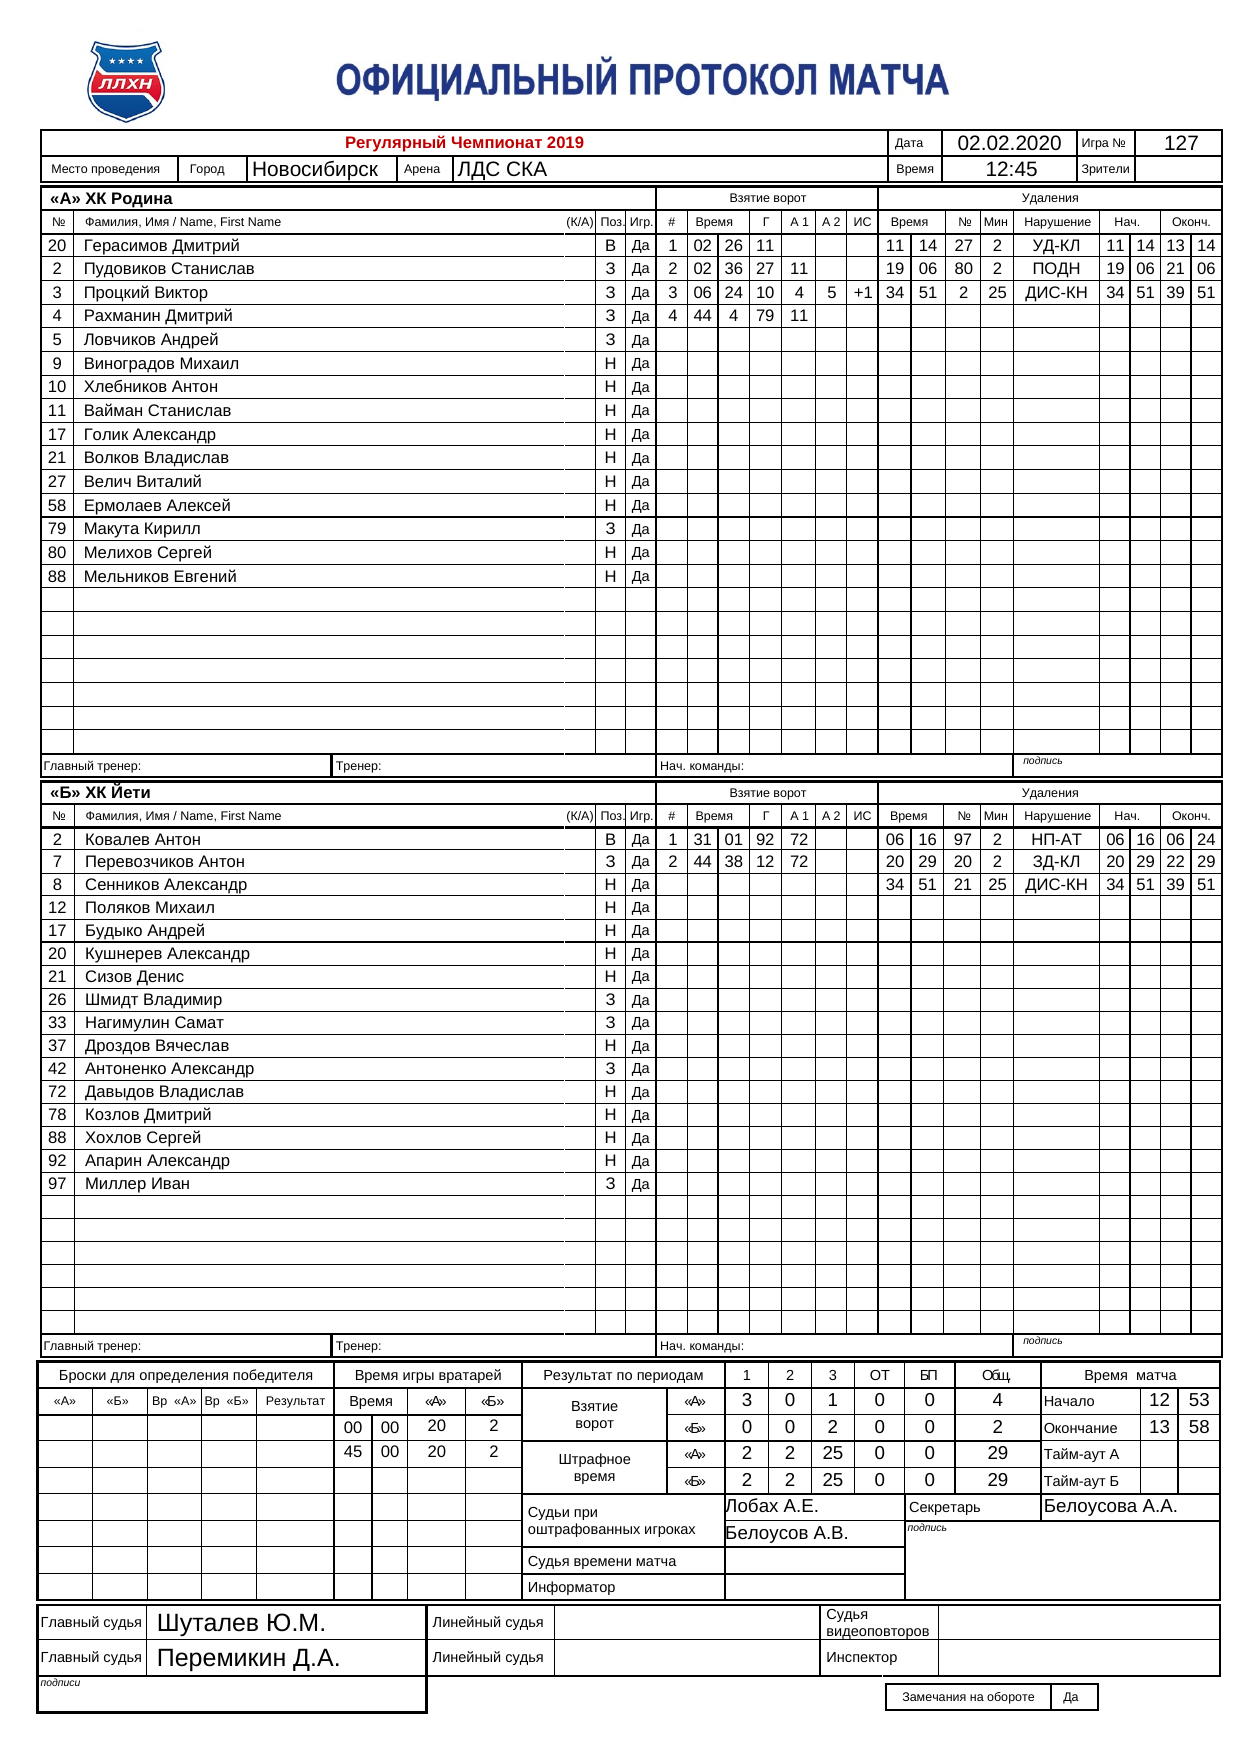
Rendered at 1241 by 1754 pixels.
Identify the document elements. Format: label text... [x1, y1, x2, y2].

table_cell [782, 1012, 815, 1033]
table_cell [782, 966, 815, 987]
table_cell [688, 659, 717, 682]
table_cell [1014, 352, 1099, 374]
table_cell [688, 874, 717, 895]
table_cell [657, 730, 687, 753]
table_cell 26 [42, 989, 74, 1011]
table_cell [847, 565, 877, 587]
table_header Время игры вратарей [335, 1363, 521, 1387]
table_header Время матча [1042, 1363, 1219, 1387]
table_cell [75, 1265, 564, 1287]
table_cell [626, 1219, 655, 1241]
table_cell Да [626, 1104, 655, 1126]
table_cell [946, 565, 980, 587]
table_cell [565, 943, 595, 964]
table_cell [42, 1242, 74, 1264]
table_cell [816, 659, 846, 682]
table_cell 31 [688, 829, 717, 849]
table_cell [565, 1219, 595, 1241]
table_cell Да [626, 541, 655, 564]
table_cell [565, 376, 595, 398]
table_cell [981, 1219, 1013, 1241]
table_cell Н [596, 399, 625, 422]
table_cell [847, 1265, 877, 1287]
table_cell 24 [719, 281, 749, 303]
table_header Броски для определения победителя [39, 1363, 333, 1387]
table_cell Информатор [523, 1575, 724, 1599]
table_cell [816, 257, 846, 280]
table_cell [782, 636, 815, 658]
table_cell [657, 1288, 687, 1310]
table_cell Нагимулин Самат [75, 1012, 564, 1033]
table_cell ДИС-КН [1014, 281, 1099, 303]
table_cell 06 [1131, 257, 1160, 280]
table_cell подпись [906, 1522, 1219, 1599]
table_cell [782, 874, 815, 895]
table_cell «Б» [668, 1468, 724, 1493]
table_cell [74, 612, 564, 634]
table_cell [75, 1311, 564, 1333]
table_cell [726, 1575, 904, 1599]
table_cell # [657, 805, 687, 826]
table_cell [816, 707, 846, 729]
table_cell [565, 518, 595, 540]
table_cell [1131, 1311, 1160, 1333]
table_cell 06 [1100, 829, 1129, 849]
table_cell [879, 1242, 910, 1264]
table_cell [719, 446, 749, 469]
table_cell [879, 1058, 910, 1079]
table_cell Поз. [596, 805, 625, 826]
table_cell Да [626, 494, 655, 516]
table_cell [657, 423, 687, 445]
table_cell Шмидт Владимир [75, 989, 564, 1011]
table_cell [1100, 328, 1129, 351]
table_cell [1131, 966, 1160, 987]
table_cell [782, 518, 815, 540]
table_cell # [657, 211, 687, 233]
table_cell [750, 470, 781, 493]
table_cell [782, 730, 815, 753]
table_cell Сенников Александр [75, 874, 564, 895]
table_cell [981, 707, 1013, 729]
table_cell [1014, 518, 1099, 540]
table_cell Давыдов Владислав [75, 1081, 564, 1103]
table_cell 2 [42, 257, 73, 280]
table_cell [719, 1196, 749, 1218]
table_cell ПОДН [1014, 257, 1099, 280]
table_cell [565, 966, 595, 987]
table_cell Г [750, 805, 781, 826]
table_cell [816, 1058, 846, 1079]
table_cell [1100, 470, 1129, 493]
table_cell [42, 659, 73, 682]
table_cell [939, 1640, 1219, 1675]
table_header Общ. [956, 1363, 1040, 1387]
table_cell [39, 1441, 92, 1467]
table_cell [1100, 1288, 1129, 1310]
table_cell 2 [981, 829, 1013, 849]
table_cell А 2 [816, 211, 846, 233]
table_cell [912, 896, 943, 918]
table_cell [1131, 989, 1160, 1011]
table_cell 10 [42, 376, 73, 398]
table_cell [847, 1196, 877, 1218]
table_cell 8 [42, 874, 74, 895]
table_cell [1131, 896, 1160, 918]
table_cell 19 [879, 257, 910, 280]
table_cell [816, 1035, 846, 1057]
table_cell Волков Владислав [74, 446, 564, 469]
table_cell 20 [408, 1416, 465, 1440]
table_cell [1100, 565, 1129, 587]
table_cell [782, 1311, 815, 1333]
table_cell [626, 1265, 655, 1287]
table_cell [565, 920, 595, 941]
table_cell [1161, 683, 1190, 706]
table_cell 2 [769, 1468, 811, 1493]
table_cell [750, 874, 781, 895]
table_cell [1192, 470, 1221, 493]
table_cell [1192, 730, 1221, 753]
table_cell [1161, 518, 1190, 540]
table_cell [688, 966, 717, 987]
table_cell [944, 1265, 980, 1287]
table_cell [1131, 328, 1160, 351]
table_cell № [42, 805, 74, 826]
table_cell [93, 1416, 147, 1440]
table_cell «А» [408, 1389, 465, 1413]
table_cell 24 [1192, 829, 1221, 849]
table_cell 79 [750, 305, 781, 327]
table_cell [596, 1311, 625, 1333]
table_cell [944, 1012, 980, 1033]
table_cell Велич Виталий [74, 470, 564, 493]
table_cell [1100, 943, 1129, 964]
table_cell [565, 1173, 595, 1195]
table_cell [1014, 1196, 1099, 1218]
table_cell [1100, 352, 1129, 374]
table_cell [981, 328, 1013, 351]
table_header ОТ [855, 1363, 904, 1387]
table_cell «А» [668, 1389, 724, 1413]
table_cell [981, 446, 1013, 469]
table_cell 51 [1192, 874, 1221, 895]
table_cell [879, 636, 910, 658]
table_cell [750, 541, 781, 564]
table_cell Нарушение [1014, 805, 1099, 826]
table_cell 4 [956, 1389, 1040, 1413]
table_header 127 [1136, 131, 1221, 155]
table_cell [1192, 612, 1221, 634]
table_cell [847, 1288, 877, 1310]
table_cell [782, 399, 815, 422]
table_cell [565, 850, 595, 872]
table_cell [565, 470, 595, 493]
table_cell [657, 1035, 687, 1057]
table_cell 2 [769, 1442, 811, 1467]
table_cell 0 [855, 1468, 904, 1493]
table_cell [1192, 1196, 1221, 1218]
table_cell [1100, 1081, 1129, 1103]
table_cell [565, 588, 595, 611]
table_cell [565, 1035, 595, 1057]
table_cell [1192, 305, 1221, 327]
table_cell Да [626, 850, 655, 872]
table_cell [74, 730, 564, 753]
table_cell [719, 636, 749, 658]
table_cell [688, 636, 717, 658]
table_cell [1100, 1058, 1129, 1079]
table_cell [1141, 1468, 1177, 1493]
table_cell Хлебников Антон [74, 376, 564, 398]
table_cell [1161, 896, 1190, 918]
table_cell [719, 352, 749, 374]
table_cell [750, 730, 781, 753]
table_cell [1014, 659, 1099, 682]
table_cell [912, 423, 945, 445]
table_cell [719, 1219, 749, 1241]
table_cell Мельников Евгений [74, 565, 564, 587]
table_cell 17 [42, 920, 74, 941]
table_cell 00 [373, 1441, 407, 1467]
table_cell [782, 376, 815, 398]
table_cell 14 [1192, 235, 1221, 256]
table_cell 4 [657, 305, 687, 327]
table_header БП [905, 1363, 954, 1387]
table_cell [879, 1012, 910, 1033]
table_cell 21 [42, 446, 73, 469]
table_cell [847, 235, 877, 256]
table_cell [596, 1288, 625, 1310]
table_cell [148, 1416, 201, 1440]
table_cell 19 [1100, 257, 1129, 280]
table_cell [816, 565, 846, 587]
table_cell [1014, 730, 1099, 753]
table_cell [1161, 470, 1190, 493]
table_cell 02 [688, 235, 717, 256]
table_cell Тайм-аут Б [1042, 1468, 1140, 1493]
table_cell Да [626, 1035, 655, 1057]
table_cell 34 [1100, 874, 1129, 895]
table_cell [202, 1494, 256, 1520]
table_cell [466, 1574, 521, 1599]
table_cell Город [179, 157, 246, 181]
table_cell [1161, 1058, 1190, 1079]
table_cell [750, 494, 781, 516]
table_cell [816, 1265, 846, 1287]
table_cell [782, 1242, 815, 1264]
table_cell Н [596, 565, 625, 587]
table_cell [42, 588, 73, 611]
table_cell [944, 1311, 980, 1333]
table_cell 17 [42, 423, 73, 445]
table_cell 4 [782, 281, 815, 303]
table_cell [946, 399, 980, 422]
table_cell [782, 1058, 815, 1079]
table_cell 11 [782, 257, 815, 280]
table_cell [981, 352, 1013, 374]
table_cell [782, 446, 815, 469]
table_cell [688, 896, 717, 918]
table_cell [912, 989, 943, 1011]
table_cell [657, 446, 687, 469]
table_cell 10 [750, 281, 781, 303]
table_cell [946, 541, 980, 564]
table_cell [1014, 1288, 1099, 1310]
table_cell [1161, 305, 1190, 327]
table_cell Начало [1042, 1389, 1140, 1413]
table_cell Ковалев Антон [75, 829, 564, 849]
table_cell [981, 1104, 1013, 1126]
table_cell Главный тренер: [42, 1335, 330, 1356]
table_cell [946, 588, 980, 611]
table_cell [1014, 1104, 1099, 1126]
table_cell «Б » [466, 1389, 521, 1413]
table_cell [912, 683, 945, 706]
table_cell [981, 1265, 1013, 1287]
table_cell [719, 943, 749, 964]
table_cell [944, 1173, 980, 1195]
table_cell [782, 896, 815, 918]
table_cell 2 [726, 1468, 768, 1493]
table_cell [1161, 446, 1190, 469]
table_cell [912, 376, 945, 398]
table_cell [981, 1035, 1013, 1057]
table_cell [750, 1265, 781, 1287]
table_cell [981, 1173, 1013, 1195]
table_cell [1161, 1288, 1190, 1310]
table_cell [750, 588, 781, 611]
table_cell Вр «Б» [202, 1389, 256, 1413]
table_cell [946, 612, 980, 634]
table_cell 34 [879, 281, 910, 303]
table_cell [912, 612, 945, 634]
table_cell 00 [335, 1416, 371, 1440]
table_cell [1161, 1104, 1190, 1126]
table_cell 21 [1161, 257, 1190, 280]
table_cell [1192, 352, 1221, 374]
table_cell 21 [944, 874, 980, 895]
table_cell Тренер: [333, 755, 655, 776]
table_cell [1161, 1150, 1190, 1172]
table_cell «А» [39, 1389, 92, 1413]
table_cell [719, 494, 749, 516]
table_cell [981, 518, 1013, 540]
table_cell [1131, 494, 1160, 516]
table_cell 22 [1161, 850, 1190, 872]
table_cell [1014, 943, 1099, 964]
table_cell [847, 966, 877, 987]
table_cell [657, 989, 687, 1011]
table_cell [912, 1081, 943, 1103]
table_cell [1014, 1127, 1099, 1149]
table_cell 39 [1161, 874, 1190, 895]
table_cell Виноградов Михаил [74, 352, 564, 374]
table_cell 37 [42, 1035, 74, 1057]
table_cell 88 [42, 565, 73, 587]
table_cell [719, 874, 749, 895]
table_cell [879, 1265, 910, 1287]
table_cell [816, 612, 846, 634]
table_cell [1100, 683, 1129, 706]
table_cell [1014, 423, 1099, 445]
table_cell [750, 376, 781, 398]
table_cell [847, 470, 877, 493]
table_cell [847, 399, 877, 422]
table_cell Да [626, 305, 655, 327]
table_cell [657, 376, 687, 398]
table_cell [688, 518, 717, 540]
table_cell [944, 1150, 980, 1172]
table_cell [1131, 1150, 1160, 1172]
table_cell Зрители [1078, 157, 1134, 181]
table_cell [202, 1521, 256, 1546]
table_cell [1100, 896, 1129, 918]
table_cell [750, 636, 781, 658]
table_cell [879, 1173, 910, 1195]
table_cell [1100, 1127, 1129, 1149]
table_cell [946, 494, 980, 516]
table_cell [93, 1441, 147, 1467]
table_cell [565, 1104, 595, 1126]
table_cell [816, 850, 846, 872]
table_cell [879, 989, 910, 1011]
table_cell [657, 399, 687, 422]
table_cell [946, 423, 980, 445]
table_cell [1100, 612, 1129, 634]
table_cell [847, 1311, 877, 1333]
table_cell [1100, 423, 1129, 445]
table_cell [816, 636, 846, 658]
table_cell [816, 588, 846, 611]
table_cell [912, 966, 943, 987]
table_cell [1161, 1081, 1190, 1103]
table_cell [596, 730, 625, 753]
table_cell [879, 352, 910, 374]
table_cell [1131, 446, 1160, 469]
table_cell Да [626, 423, 655, 445]
table_cell [879, 446, 910, 469]
table_cell [981, 1012, 1013, 1033]
table_cell [335, 1521, 371, 1546]
table_cell [847, 1150, 877, 1172]
table_cell 1 [812, 1389, 854, 1413]
table_cell [719, 565, 749, 587]
table_header 02.02.2020 [943, 131, 1076, 155]
table_cell [596, 636, 625, 658]
table_cell Н [596, 541, 625, 564]
table_cell [1161, 659, 1190, 682]
table_cell [1131, 1012, 1160, 1033]
table_cell ИС [847, 805, 877, 826]
table_cell [782, 659, 815, 682]
table_cell Белоусова А.А. [1042, 1495, 1219, 1520]
table_cell Судьи при оштрафованных игроках [523, 1495, 724, 1546]
table_cell Н [596, 943, 625, 964]
table_header 1 [726, 1363, 768, 1387]
table_cell [466, 1521, 521, 1546]
table_cell [1100, 494, 1129, 516]
table_cell 5 [42, 328, 73, 351]
table_cell [1161, 1265, 1190, 1287]
table_cell [1100, 1242, 1129, 1264]
table_cell [1100, 305, 1129, 327]
table_cell 33 [42, 1012, 74, 1033]
table_cell 9 [42, 352, 73, 374]
table_cell [981, 565, 1013, 587]
table_cell УД-КЛ [1014, 235, 1099, 256]
table_cell [565, 636, 595, 658]
table_header 3 [812, 1363, 854, 1387]
table_cell [946, 518, 980, 540]
table_cell [847, 659, 877, 682]
table_cell [782, 423, 815, 445]
table_cell [39, 1521, 92, 1546]
table_cell Инспектор [821, 1640, 938, 1675]
table_cell [565, 1265, 595, 1287]
table_cell [1192, 683, 1221, 706]
table_cell [657, 612, 687, 634]
table_cell Оконч. [1161, 805, 1221, 826]
table_cell [981, 541, 1013, 564]
table_cell 20 [42, 943, 74, 964]
table_cell [981, 494, 1013, 516]
table_cell № [946, 211, 980, 233]
table_cell [879, 423, 910, 445]
table_cell [1014, 612, 1099, 634]
table_cell Тайм-аут А [1042, 1441, 1140, 1467]
table_cell [1100, 1012, 1129, 1033]
table_cell [1161, 399, 1190, 422]
table_cell [1192, 989, 1221, 1011]
table_header 2 [769, 1363, 811, 1387]
table_cell [981, 305, 1013, 327]
table_cell [565, 730, 595, 753]
table_cell [688, 1311, 717, 1333]
table_cell [719, 612, 749, 634]
table_cell [1161, 966, 1190, 987]
table_cell [1192, 565, 1221, 587]
table_cell В [596, 829, 625, 849]
table_cell З [596, 1058, 625, 1079]
table_cell Линейный судья [428, 1640, 554, 1675]
table_cell [782, 683, 815, 706]
table_cell [1131, 943, 1160, 964]
table_cell [847, 829, 877, 849]
table_cell 2 [726, 1442, 768, 1467]
table_cell [1100, 1150, 1129, 1172]
table_cell [719, 399, 749, 422]
table_cell [719, 1242, 749, 1264]
table_cell [1014, 636, 1099, 658]
table_cell [719, 1288, 749, 1310]
table_cell [981, 1081, 1013, 1103]
table_cell Макута Кирилл [74, 518, 564, 540]
table_cell [688, 446, 717, 469]
table_cell 38 [719, 850, 749, 872]
table_cell [782, 920, 815, 941]
table_cell 7 [42, 850, 74, 872]
table_cell 51 [912, 874, 943, 895]
table_cell Время [335, 1389, 407, 1413]
table_cell [816, 1242, 846, 1264]
table_cell [1131, 1173, 1160, 1195]
table_cell [816, 1196, 846, 1218]
table_cell [657, 943, 687, 964]
table_cell 12 [1141, 1389, 1177, 1413]
table_cell [912, 494, 945, 516]
table_cell 72 [42, 1081, 74, 1103]
table_cell [688, 1288, 717, 1310]
table_cell Главный тренер: [42, 755, 330, 776]
table_cell [782, 1127, 815, 1149]
table_cell [782, 943, 815, 964]
table_cell 0 [905, 1415, 954, 1440]
table_cell [373, 1574, 407, 1599]
table_cell Вайман Станислав [74, 399, 564, 422]
table_cell 92 [750, 829, 781, 849]
table_cell [879, 707, 910, 729]
table_cell [944, 1127, 980, 1149]
table_cell [257, 1521, 333, 1546]
table_cell [657, 683, 687, 706]
table_cell З [596, 257, 625, 280]
table_cell 58 [1179, 1415, 1219, 1440]
table_cell Да [626, 376, 655, 398]
table_cell [74, 588, 564, 611]
table_cell [782, 612, 815, 634]
table_cell 0 [769, 1389, 811, 1413]
table_cell 29 [1131, 850, 1160, 872]
table_cell [912, 1035, 943, 1057]
table_cell 42 [42, 1058, 74, 1079]
table_cell [565, 829, 595, 849]
table_cell Новосибирск [248, 157, 396, 181]
table_cell [1131, 470, 1160, 493]
table_cell Поляков Михаил [75, 896, 564, 918]
table_cell [981, 943, 1013, 964]
table_cell [1099, 1682, 1220, 1711]
table_cell [93, 1468, 147, 1493]
table_cell [657, 470, 687, 493]
table_cell [847, 423, 877, 445]
table_cell [202, 1468, 256, 1493]
table_cell [626, 1196, 655, 1218]
table_cell [816, 399, 846, 422]
table_cell Да [626, 328, 655, 351]
table_cell Ермолаев Алексей [74, 494, 564, 516]
table_cell 29 [956, 1442, 1040, 1467]
table_cell [688, 1219, 717, 1241]
table_cell 27 [750, 257, 781, 280]
table_cell [688, 1242, 717, 1264]
table_cell [847, 1127, 877, 1149]
table_cell [565, 612, 595, 634]
table_cell Н [596, 1150, 625, 1172]
table_cell [847, 1012, 877, 1033]
table_cell [565, 1127, 595, 1149]
table_cell [981, 1242, 1013, 1264]
table_header Регулярный Чемпионат 2019 [42, 131, 887, 155]
table_cell [847, 612, 877, 634]
table_cell Игр. [626, 805, 655, 826]
table_cell [879, 896, 910, 918]
table_cell [816, 446, 846, 469]
table_cell [1131, 376, 1160, 398]
table_cell [1192, 1104, 1221, 1126]
table_cell [1161, 1196, 1190, 1218]
table_cell Козлов Дмитрий [75, 1104, 564, 1126]
table_cell [1131, 541, 1160, 564]
table_cell 92 [42, 1150, 74, 1172]
table_cell А 1 [782, 805, 815, 826]
table_cell [1192, 446, 1221, 469]
table_cell Главный судья [39, 1640, 146, 1675]
table_cell [981, 1288, 1013, 1310]
table_cell [688, 612, 717, 634]
table_cell [39, 1494, 92, 1520]
table_cell [42, 636, 73, 658]
table_cell 27 [42, 470, 73, 493]
table_cell [782, 541, 815, 564]
table_cell 02 [688, 257, 717, 280]
table_cell [657, 874, 687, 895]
table_cell 29 [912, 850, 943, 872]
table_cell [688, 943, 717, 964]
table_cell [782, 1081, 815, 1103]
table_cell [719, 683, 749, 706]
table_cell [565, 1288, 595, 1310]
table_cell Вр «А» [148, 1389, 201, 1413]
table_cell [816, 943, 846, 964]
table_cell [1161, 707, 1190, 729]
table_cell [626, 1242, 655, 1264]
table_cell 4 [42, 305, 73, 327]
table_cell [1161, 612, 1190, 634]
table_cell [42, 1219, 74, 1241]
table_cell 11 [879, 235, 910, 256]
table_cell [657, 1058, 687, 1079]
table_cell [944, 920, 980, 941]
table_cell 2 [466, 1441, 521, 1467]
table_cell [688, 707, 717, 729]
table_cell [688, 588, 717, 611]
table_cell [782, 1288, 815, 1310]
table_cell [1131, 1104, 1160, 1126]
table_cell [816, 920, 846, 941]
table_cell [944, 989, 980, 1011]
table_cell А 1 [782, 211, 815, 233]
table_cell [782, 1265, 815, 1287]
table_cell [1100, 966, 1129, 987]
table_cell [912, 636, 945, 658]
table_cell [719, 659, 749, 682]
table_cell [847, 707, 877, 729]
table_cell [93, 1574, 147, 1599]
table_cell [1014, 1058, 1099, 1079]
table_header Удаления [879, 783, 1221, 803]
table_cell [816, 1127, 846, 1149]
table_cell [816, 829, 846, 849]
table_cell [373, 1547, 407, 1573]
table_cell [688, 920, 717, 941]
table_cell [565, 659, 595, 682]
table_cell [688, 1035, 717, 1057]
table_cell [719, 1127, 749, 1149]
table_cell [688, 328, 717, 351]
table_cell [816, 896, 846, 918]
table_cell Да [626, 352, 655, 374]
table_cell [93, 1547, 147, 1573]
table_cell [816, 494, 846, 516]
table_cell [719, 920, 749, 941]
table_cell [879, 565, 910, 587]
table_cell [657, 1173, 687, 1195]
table_cell [555, 1606, 819, 1639]
table_cell Н [596, 1104, 625, 1126]
table_cell [657, 920, 687, 941]
table_cell 06 [879, 829, 910, 849]
table_cell [596, 659, 625, 682]
table_cell 00 [373, 1416, 407, 1440]
table_header Да [1052, 1685, 1097, 1709]
table_cell [879, 376, 910, 398]
table_cell Арена [398, 157, 452, 181]
table_cell [1014, 305, 1099, 327]
table_cell [879, 328, 910, 351]
table_cell [816, 989, 846, 1011]
table_cell [847, 305, 877, 327]
table_cell 20 [42, 235, 73, 256]
table_cell 2 [946, 281, 980, 303]
table_cell [565, 1058, 595, 1079]
table_cell [657, 966, 687, 987]
table_cell 2 [657, 850, 687, 872]
table_cell [912, 1311, 943, 1333]
table_cell Место проведения [42, 157, 177, 181]
table_cell Н [596, 352, 625, 374]
table_cell [1100, 1035, 1129, 1057]
table_cell 21 [42, 966, 74, 987]
table_cell ЛДС СКА [454, 157, 887, 181]
table_cell [626, 683, 655, 706]
table_cell [981, 612, 1013, 634]
table_cell 25 [981, 281, 1013, 303]
table_cell [939, 1606, 1219, 1639]
table_cell [148, 1521, 201, 1546]
table_cell 97 [42, 1173, 74, 1195]
table_cell [373, 1521, 407, 1546]
table_cell [816, 1288, 846, 1310]
table_cell [1161, 565, 1190, 587]
table_cell [657, 352, 687, 374]
table_cell [596, 1242, 625, 1264]
table_cell ДИС-КН [1014, 874, 1099, 895]
table_cell [657, 328, 687, 351]
table_cell 44 [688, 850, 717, 872]
table_cell [466, 1547, 521, 1573]
table_cell [1131, 920, 1160, 941]
table_cell [39, 1416, 92, 1440]
table_cell Да [626, 446, 655, 469]
table_cell [257, 1468, 333, 1493]
table_cell 78 [42, 1104, 74, 1126]
table_cell [1100, 518, 1129, 540]
table_cell [981, 1127, 1013, 1149]
table_cell [719, 470, 749, 493]
table_cell [816, 235, 846, 256]
table_cell [1014, 707, 1099, 729]
table_cell [1100, 659, 1129, 682]
table_cell [42, 730, 73, 753]
table_cell [1161, 541, 1190, 564]
table_cell Нарушение [1014, 211, 1099, 233]
table_cell [912, 730, 945, 753]
table_cell [750, 683, 781, 706]
table_cell [1161, 636, 1190, 658]
table_cell [944, 1242, 980, 1264]
table_cell [750, 1104, 781, 1126]
table_cell [816, 1104, 846, 1126]
table_cell Да [626, 470, 655, 493]
table_cell 0 [855, 1442, 904, 1467]
table_cell [657, 494, 687, 516]
table_cell [148, 1494, 201, 1520]
table_cell [657, 896, 687, 918]
table_cell [1192, 1242, 1221, 1264]
table_cell [847, 328, 877, 351]
table_cell [257, 1416, 333, 1440]
table_cell Нач. команды: [657, 1335, 1012, 1356]
table_cell [1192, 1127, 1221, 1149]
table_cell [148, 1468, 201, 1493]
table_cell [148, 1574, 201, 1599]
table_cell 20 [408, 1441, 465, 1467]
table_cell [596, 588, 625, 611]
table_cell 3 [657, 281, 687, 303]
table_cell [74, 683, 564, 706]
table_cell [1100, 1219, 1129, 1241]
table_cell [1131, 1219, 1160, 1241]
table_cell [1100, 920, 1129, 941]
table_cell [335, 1547, 371, 1573]
table_cell Н [596, 896, 625, 918]
table_cell [688, 1058, 717, 1079]
table_cell [1192, 966, 1221, 987]
table_cell 25 [812, 1468, 854, 1493]
table_cell Да [626, 1081, 655, 1103]
table_cell [912, 470, 945, 493]
table_cell [816, 541, 846, 564]
table_cell З [596, 518, 625, 540]
table_cell [912, 305, 945, 327]
table_cell [912, 518, 945, 540]
table_cell 11 [782, 305, 815, 327]
table_cell [148, 1547, 201, 1573]
table_cell ЗД-КЛ [1014, 850, 1099, 872]
table_cell [782, 352, 815, 374]
table_cell [879, 541, 910, 564]
table_cell [750, 1127, 781, 1149]
table_cell [719, 423, 749, 445]
table_cell Штрафное время [523, 1442, 666, 1493]
table_cell 51 [1192, 281, 1221, 303]
table_cell [1131, 730, 1160, 753]
table_cell [1131, 707, 1160, 729]
table_cell [408, 1547, 465, 1573]
table_cell [912, 920, 943, 941]
table_cell [944, 1058, 980, 1079]
table_cell [816, 1012, 846, 1033]
table_cell [782, 470, 815, 493]
table_cell [944, 966, 980, 987]
table_cell 01 [719, 829, 749, 849]
table_cell [42, 1265, 74, 1287]
table_cell [946, 683, 980, 706]
table_cell [912, 328, 945, 351]
table_cell [408, 1574, 465, 1599]
table_cell [719, 1265, 749, 1287]
table_cell Мин [981, 805, 1013, 826]
table_cell [719, 730, 749, 753]
table_cell [257, 1574, 333, 1599]
table_cell 45 [335, 1441, 371, 1467]
table_cell [565, 257, 595, 280]
table_cell [847, 896, 877, 918]
table_cell [688, 730, 717, 753]
table_cell Н [596, 874, 625, 895]
table_cell [847, 1104, 877, 1126]
table_cell [1131, 1265, 1160, 1287]
table_cell 16 [1131, 829, 1160, 849]
table_cell [408, 1521, 465, 1546]
table_cell № [944, 805, 980, 826]
table_cell [688, 1012, 717, 1033]
table_cell [1161, 989, 1190, 1011]
table_cell [946, 636, 980, 658]
table_cell [847, 683, 877, 706]
table_cell [688, 1081, 717, 1103]
table_cell [626, 612, 655, 634]
table_cell [719, 896, 749, 918]
table_cell [981, 683, 1013, 706]
table_cell [879, 683, 910, 706]
table_cell [688, 1173, 717, 1195]
table_cell [42, 1288, 74, 1310]
table_cell [688, 376, 717, 398]
table_cell [847, 352, 877, 374]
table_cell [1192, 707, 1221, 729]
table_cell [75, 1219, 564, 1241]
table_cell [1014, 966, 1099, 987]
table_cell [1192, 896, 1221, 918]
table_cell 16 [912, 829, 943, 849]
table_cell [688, 1104, 717, 1126]
table_cell [565, 683, 595, 706]
table_cell [565, 1311, 595, 1333]
table_cell [879, 659, 910, 682]
table_cell Рахманин Дмитрий [74, 305, 564, 327]
table_cell 2 [981, 850, 1013, 872]
table_cell (К/А) [565, 805, 595, 826]
table_cell [750, 966, 781, 987]
table_cell Да [626, 829, 655, 849]
table_cell [944, 943, 980, 964]
table_cell Хохлов Сергей [75, 1127, 564, 1149]
table_cell [847, 518, 877, 540]
table_cell [74, 659, 564, 682]
table_cell [981, 1058, 1013, 1079]
table_cell [565, 541, 595, 564]
table_cell 20 [879, 850, 910, 872]
table_cell [782, 1196, 815, 1218]
table_cell [912, 659, 945, 682]
table_cell [657, 1081, 687, 1103]
table_cell [1161, 376, 1190, 398]
table_cell [719, 1150, 749, 1172]
table_cell 3 [726, 1389, 768, 1413]
table_cell Дроздов Вячеслав [75, 1035, 564, 1057]
table_cell [1161, 730, 1190, 753]
table_cell [944, 1196, 980, 1218]
table_cell 44 [688, 305, 717, 327]
table_cell [565, 352, 595, 374]
table_cell Нач. [1100, 805, 1160, 826]
table_cell [74, 636, 564, 658]
table_cell [1179, 1468, 1219, 1493]
table_cell [944, 1219, 980, 1241]
table_cell [719, 1311, 749, 1333]
table_cell [719, 1058, 749, 1079]
table_cell [879, 1127, 910, 1149]
table_cell [1014, 920, 1099, 941]
table_cell 12 [750, 850, 781, 872]
table_cell [1131, 352, 1160, 374]
table_cell [75, 1288, 564, 1310]
table_cell [688, 541, 717, 564]
table_cell [1161, 1035, 1190, 1057]
table_cell Взятие ворот [523, 1389, 666, 1440]
table_cell «Б» [93, 1389, 147, 1413]
table_cell [816, 730, 846, 753]
table_cell Да [626, 257, 655, 280]
table_cell [879, 1196, 910, 1218]
table_cell [816, 305, 846, 327]
table_cell [719, 518, 749, 540]
table_cell [750, 1196, 781, 1218]
table_cell [912, 1242, 943, 1264]
table_cell [657, 1104, 687, 1126]
table_cell Перемикин Д.А. [147, 1640, 425, 1675]
table_cell Да [626, 1012, 655, 1033]
table_cell [657, 659, 687, 682]
table_cell [688, 1265, 717, 1287]
table_cell Да [626, 989, 655, 1011]
table_cell [981, 588, 1013, 611]
table_cell [1014, 588, 1099, 611]
table_cell Белоусов А.В. [726, 1521, 904, 1546]
table_cell [657, 1196, 687, 1218]
table_cell [719, 541, 749, 564]
table_cell 0 [905, 1442, 954, 1467]
table_cell [42, 707, 73, 729]
table_cell [912, 1265, 943, 1287]
table_cell [202, 1416, 256, 1440]
table_cell [688, 352, 717, 374]
table_header Результат по периодам [523, 1363, 724, 1387]
table_cell З [596, 281, 625, 303]
table_cell [1131, 612, 1160, 634]
table_cell [1192, 659, 1221, 682]
table_cell [912, 707, 945, 729]
table_cell [1100, 1104, 1129, 1126]
table_cell [626, 659, 655, 682]
table_cell [1131, 588, 1160, 611]
table_cell [1131, 1081, 1160, 1103]
table_cell [555, 1640, 819, 1675]
table_cell З [596, 305, 625, 327]
table_cell [373, 1468, 407, 1493]
table_cell [1192, 518, 1221, 540]
table_cell [148, 1441, 201, 1467]
table_cell 36 [719, 257, 749, 280]
table_cell [879, 470, 910, 493]
table_cell [1100, 1196, 1129, 1218]
table_cell [912, 541, 945, 564]
table_cell [1100, 730, 1129, 753]
table_cell 34 [1100, 281, 1129, 303]
table_cell [39, 1468, 92, 1493]
table_cell [688, 494, 717, 516]
table_cell [816, 423, 846, 445]
table_header Взятие ворот [657, 188, 877, 209]
table_cell Да [626, 1173, 655, 1195]
table_cell 1 [657, 235, 687, 256]
table_cell подпись [1014, 755, 1221, 776]
table_cell [912, 1173, 943, 1195]
table_cell 80 [42, 541, 73, 564]
table_cell [750, 399, 781, 422]
table_cell [1100, 636, 1129, 658]
table_cell [626, 636, 655, 658]
table_cell [782, 1150, 815, 1172]
table_cell [626, 588, 655, 611]
table_cell Н [596, 446, 625, 469]
table_cell [1161, 328, 1190, 351]
table_cell [981, 920, 1013, 941]
table_cell [1161, 352, 1190, 374]
table_cell [981, 1150, 1013, 1172]
table_cell [816, 328, 846, 351]
table_cell [688, 423, 717, 445]
table_cell [946, 376, 980, 398]
table_cell 2 [981, 257, 1013, 280]
table_cell [847, 636, 877, 658]
table_cell [750, 1219, 781, 1241]
table_cell [1136, 157, 1221, 181]
table_cell 25 [812, 1442, 854, 1467]
table_cell [750, 1288, 781, 1310]
table_cell [879, 966, 910, 987]
table_cell [1131, 399, 1160, 422]
table_cell [1100, 399, 1129, 422]
table_cell [1014, 541, 1099, 564]
table_cell [1014, 1265, 1099, 1287]
table_cell [719, 989, 749, 1011]
table_cell [1161, 494, 1190, 516]
table_cell [202, 1441, 256, 1467]
table_cell [816, 470, 846, 493]
table_cell [847, 943, 877, 964]
table_cell [1100, 541, 1129, 564]
table_cell [879, 943, 910, 964]
table_cell [1014, 1173, 1099, 1195]
table_cell [565, 707, 595, 729]
table_cell [1131, 683, 1160, 706]
picture [5, 28, 1179, 129]
table_cell [1192, 1012, 1221, 1033]
table_cell 11 [750, 235, 781, 256]
table_cell [657, 707, 687, 729]
table_header «А» ХК Родина [42, 188, 655, 209]
table_cell [912, 352, 945, 374]
table_cell [657, 1265, 687, 1287]
table_cell Нач. команды: [657, 755, 1012, 776]
table_cell 0 [855, 1389, 904, 1413]
table_cell [879, 1288, 910, 1310]
table_cell [657, 636, 687, 658]
table_cell 4 [719, 305, 749, 327]
table_cell [626, 1288, 655, 1310]
table_cell Н [596, 494, 625, 516]
table_cell [879, 1081, 910, 1103]
table_cell [750, 328, 781, 351]
table_cell [981, 730, 1013, 753]
table_cell Миллер Иван [75, 1173, 564, 1195]
table_cell [847, 376, 877, 398]
table_cell [93, 1521, 147, 1546]
table_cell [912, 1104, 943, 1126]
table_cell 51 [1131, 281, 1160, 303]
table_cell Герасимов Дмитрий [74, 235, 564, 256]
table_cell [981, 896, 1013, 918]
table_cell [1100, 1265, 1129, 1287]
table_cell [944, 1288, 980, 1310]
table_cell [719, 1104, 749, 1126]
table_cell [688, 399, 717, 422]
table_cell 97 [944, 829, 980, 849]
table_cell [1014, 1242, 1099, 1264]
table_cell Оконч. [1161, 211, 1221, 233]
table_cell 13 [1161, 235, 1190, 256]
table_cell 3 [42, 281, 73, 303]
table_cell [1131, 636, 1160, 658]
table_cell 0 [855, 1415, 904, 1440]
table_cell [565, 494, 595, 516]
table_cell [816, 518, 846, 540]
table_cell [883, 1677, 1220, 1681]
table_cell Да [626, 1127, 655, 1149]
table_cell [688, 1150, 717, 1172]
table_cell Кушнерев Александр [75, 943, 564, 964]
table_cell [981, 376, 1013, 398]
table_cell № [42, 211, 73, 233]
table_cell [657, 588, 687, 611]
table_cell Н [596, 470, 625, 493]
table_header Дата [889, 131, 941, 155]
table_cell Н [596, 376, 625, 398]
table_cell [981, 423, 1013, 445]
table_cell [750, 707, 781, 729]
table_cell Нач. [1100, 211, 1160, 233]
table_cell 58 [42, 494, 73, 516]
table_cell Фамилия, Имя / Name, First Name [74, 211, 565, 233]
table_cell [981, 1311, 1013, 1333]
table_cell [1192, 588, 1221, 611]
table_cell [657, 1311, 687, 1333]
table_cell [847, 1058, 877, 1079]
table_cell [1014, 1012, 1099, 1033]
table_cell [782, 1035, 815, 1057]
table_cell [1014, 683, 1099, 706]
table_cell [565, 1081, 595, 1103]
table_cell [373, 1494, 407, 1520]
table_cell [981, 636, 1013, 658]
table_cell [981, 966, 1013, 987]
table_cell 80 [946, 257, 980, 280]
table_cell [879, 494, 910, 516]
table_cell Будыко Андрей [75, 920, 564, 941]
table_cell Мин [981, 211, 1013, 233]
table_cell [782, 235, 815, 256]
table_cell З [596, 1012, 625, 1033]
table_cell [1161, 1219, 1190, 1241]
table_cell (К/А) [565, 211, 595, 233]
table_cell [1192, 1219, 1221, 1241]
table_cell [596, 707, 625, 729]
table_cell [1014, 1035, 1099, 1057]
table_cell [1014, 1081, 1099, 1103]
table_cell 14 [1131, 235, 1160, 256]
table_cell Главный судья [39, 1606, 146, 1639]
table_cell [1100, 1173, 1129, 1195]
table_header Удаления [879, 188, 1221, 209]
table_cell [75, 1242, 564, 1264]
table_cell [847, 494, 877, 516]
table_cell [1192, 1035, 1221, 1057]
table_cell Ловчиков Андрей [74, 328, 564, 351]
table_cell 11 [42, 399, 73, 422]
table_cell [1100, 376, 1129, 398]
table_cell 39 [1161, 281, 1190, 303]
table_cell [782, 588, 815, 611]
table_cell [42, 683, 73, 706]
table_cell [1192, 1265, 1221, 1287]
table_cell [816, 1173, 846, 1195]
table_cell [1192, 920, 1221, 941]
table_cell [912, 1288, 943, 1310]
table_cell [1131, 1196, 1160, 1218]
table_cell [816, 1081, 846, 1103]
table_cell [335, 1574, 371, 1599]
table_cell [750, 1012, 781, 1033]
table_cell [688, 683, 717, 706]
table_cell [981, 659, 1013, 682]
table_cell [1014, 328, 1099, 351]
table_cell [1100, 588, 1129, 611]
table_cell 27 [946, 235, 980, 256]
table_cell Игр. [626, 211, 655, 233]
table_cell [626, 730, 655, 753]
table_cell [1192, 423, 1221, 445]
table_cell [946, 730, 980, 753]
table_cell 26 [719, 235, 749, 256]
table_cell Да [626, 1058, 655, 1079]
table_cell Время [889, 157, 941, 181]
table_cell [1192, 541, 1221, 564]
table_cell [879, 518, 910, 540]
table_cell [1192, 376, 1221, 398]
table_cell 29 [1192, 850, 1221, 872]
table_cell [879, 920, 910, 941]
table_cell З [596, 1173, 625, 1195]
table_cell 11 [1100, 235, 1129, 256]
table_cell [1192, 1150, 1221, 1172]
table_cell [912, 1127, 943, 1149]
table_cell Да [626, 281, 655, 303]
table_cell [912, 399, 945, 422]
table_cell [688, 470, 717, 493]
table_cell [816, 683, 846, 706]
table_cell [719, 1012, 749, 1033]
table_cell [944, 1104, 980, 1126]
table_cell [1192, 1173, 1221, 1195]
table_cell [946, 352, 980, 374]
table_cell [879, 730, 910, 753]
table_cell [816, 376, 846, 398]
table_cell [879, 399, 910, 422]
table_cell [782, 565, 815, 587]
table_cell [981, 399, 1013, 422]
table_cell [816, 1150, 846, 1172]
table_cell [944, 896, 980, 918]
table_cell Антоненко Александр [75, 1058, 564, 1079]
table_cell [750, 1150, 781, 1172]
table_cell [782, 1104, 815, 1126]
table_cell [816, 1219, 846, 1241]
table_cell [847, 874, 877, 895]
table_cell [1131, 1058, 1160, 1079]
table_cell [1192, 636, 1221, 658]
table_cell [750, 352, 781, 374]
table_cell +1 [847, 281, 877, 303]
table_cell Да [626, 235, 655, 256]
table_cell [847, 989, 877, 1011]
table_cell [257, 1441, 333, 1467]
table_cell Пудовиков Станислав [74, 257, 564, 280]
table_cell [565, 305, 595, 327]
table_cell [565, 1012, 595, 1033]
table_cell [1100, 446, 1129, 469]
table_cell 06 [1161, 829, 1190, 849]
table_cell [1014, 989, 1099, 1011]
table_cell [39, 1574, 92, 1599]
table_cell [1192, 943, 1221, 964]
table_cell 2 [42, 829, 74, 849]
table_cell [565, 446, 595, 469]
table_cell [816, 1311, 846, 1333]
table_cell [688, 1127, 717, 1149]
table_cell [879, 1219, 910, 1241]
table_cell 20 [1100, 850, 1129, 872]
table_cell Время [688, 805, 749, 826]
table_cell [847, 1035, 877, 1057]
table_cell подпись [1014, 1335, 1221, 1356]
table_cell [719, 966, 749, 987]
table_cell Тренер: [333, 1335, 655, 1356]
table_cell [816, 352, 846, 374]
table_cell [1014, 446, 1099, 469]
table_cell Да [626, 943, 655, 964]
table_cell [1192, 1081, 1221, 1103]
table_cell [42, 1196, 74, 1218]
table_cell [1131, 565, 1160, 587]
table_cell [565, 328, 595, 351]
table_cell 14 [912, 235, 945, 256]
table_cell [981, 470, 1013, 493]
table_cell 20 [944, 850, 980, 872]
table_cell [596, 1265, 625, 1287]
table_cell [750, 1173, 781, 1195]
table_cell [782, 328, 815, 351]
table_cell Линейный судья [428, 1606, 554, 1639]
table_cell [657, 541, 687, 564]
table_cell [257, 1494, 333, 1520]
table_cell [565, 565, 595, 587]
table_cell [1192, 1058, 1221, 1079]
table_cell Время [688, 211, 749, 233]
table_cell ИС [847, 211, 877, 233]
table_cell [75, 1196, 564, 1218]
table_cell [946, 328, 980, 351]
table_cell 2 [466, 1416, 521, 1440]
table_cell [1161, 1127, 1190, 1149]
table_header Замечания на обороте [887, 1685, 1050, 1709]
table_cell [879, 1311, 910, 1333]
table_cell [202, 1574, 256, 1599]
table_cell [1161, 1173, 1190, 1195]
table_cell [1161, 423, 1190, 445]
table_cell [1014, 1219, 1099, 1241]
table_cell [657, 565, 687, 587]
table_cell [42, 1311, 74, 1333]
table_cell подписи [39, 1677, 425, 1711]
table_cell [1014, 1150, 1099, 1172]
table_cell [626, 707, 655, 729]
table_cell Да [626, 399, 655, 422]
table_cell [750, 1242, 781, 1264]
table_cell Да [626, 896, 655, 918]
table_cell Да [626, 920, 655, 941]
table_cell Судья видеоповторов [821, 1606, 938, 1639]
table_cell 12 [42, 896, 74, 918]
table_cell [719, 1173, 749, 1195]
table_cell 06 [688, 281, 717, 303]
table_cell З [596, 989, 625, 1011]
table_cell [335, 1494, 371, 1520]
table_cell [428, 1677, 882, 1711]
table_cell [565, 423, 595, 445]
table_cell [750, 612, 781, 634]
table_cell [879, 588, 910, 611]
table_cell Н [596, 1035, 625, 1057]
table_cell Да [626, 1150, 655, 1172]
table_cell [879, 612, 910, 634]
table_cell 2 [956, 1415, 1040, 1440]
table_cell 79 [42, 518, 73, 540]
table_cell [847, 920, 877, 941]
table_cell [1192, 399, 1221, 422]
table_cell 13 [1141, 1415, 1177, 1440]
table_cell [1014, 399, 1099, 422]
table_cell [750, 659, 781, 682]
table_cell [816, 966, 846, 987]
table_cell [912, 1196, 943, 1218]
table_cell Фамилия, Имя / Name, First Name [75, 805, 565, 826]
table_cell Да [626, 565, 655, 587]
table_cell [719, 588, 749, 611]
table_cell Да [626, 518, 655, 540]
table_cell [466, 1494, 521, 1520]
table_cell [750, 896, 781, 918]
table_cell Перевозчиков Антон [75, 850, 564, 872]
table_cell Н [596, 1081, 625, 1103]
table_cell [750, 943, 781, 964]
table_cell [1161, 920, 1190, 941]
table_cell [565, 235, 595, 256]
table_cell [1100, 989, 1129, 1011]
table_cell 34 [879, 874, 910, 895]
table_cell [719, 376, 749, 398]
table_cell [912, 446, 945, 469]
table_cell [782, 989, 815, 1011]
table_cell [565, 874, 595, 895]
table_cell 72 [782, 829, 815, 849]
table_cell [847, 446, 877, 469]
table_cell [39, 1547, 92, 1573]
table_cell [847, 1173, 877, 1195]
table_cell Да [626, 966, 655, 987]
table_cell 53 [1179, 1389, 1219, 1413]
table_cell [1161, 1012, 1190, 1033]
table_cell [1161, 1242, 1190, 1264]
table_cell [750, 1035, 781, 1057]
table_cell [944, 1035, 980, 1057]
table_cell [596, 1219, 625, 1241]
table_cell 25 [981, 874, 1013, 895]
table_cell [981, 1196, 1013, 1218]
table_cell [1014, 896, 1099, 918]
table_cell 0 [769, 1415, 811, 1440]
table_cell [847, 257, 877, 280]
table_cell [565, 1150, 595, 1172]
table_cell [912, 943, 943, 964]
table_cell Секретарь [906, 1495, 1040, 1520]
table_cell [1179, 1441, 1219, 1467]
table_cell [1161, 1311, 1190, 1333]
table_cell [1131, 1127, 1160, 1149]
table_cell [750, 518, 781, 540]
table_cell [408, 1468, 465, 1493]
table_cell [946, 707, 980, 729]
table_cell А 2 [816, 805, 846, 826]
table_cell Время [879, 805, 943, 826]
table_cell 29 [956, 1468, 1040, 1493]
table_cell [1192, 1288, 1221, 1310]
table_cell [596, 612, 625, 634]
table_cell [565, 989, 595, 1011]
table_cell [750, 920, 781, 941]
table_cell Мелихов Сергей [74, 541, 564, 564]
table_cell [719, 707, 749, 729]
table_cell [1161, 588, 1190, 611]
table_cell [847, 1081, 877, 1103]
table_cell [912, 1150, 943, 1172]
table_cell [1131, 423, 1160, 445]
table_cell 06 [912, 257, 945, 280]
table_cell 12:45 [943, 157, 1076, 181]
table_cell [750, 423, 781, 445]
table_cell [335, 1468, 371, 1493]
table_cell [912, 1219, 943, 1241]
table_cell [1131, 1288, 1160, 1310]
table_cell [565, 1242, 595, 1264]
table_cell Н [596, 920, 625, 941]
table_cell 0 [726, 1415, 768, 1440]
table_cell [816, 874, 846, 895]
table_cell [750, 446, 781, 469]
table_cell Да [626, 874, 655, 895]
table_cell [912, 588, 945, 611]
table_cell [946, 659, 980, 682]
table_cell Апарин Александр [75, 1150, 564, 1172]
table_cell [1192, 1311, 1221, 1333]
table_cell [847, 1219, 877, 1241]
table_cell [1192, 328, 1221, 351]
table_cell Шуталев Ю.М. [147, 1606, 425, 1639]
table_cell 51 [912, 281, 945, 303]
table_cell [565, 281, 595, 303]
table_cell [879, 1150, 910, 1172]
table_cell Голик Александр [74, 423, 564, 445]
table_cell [719, 1035, 749, 1057]
table_cell Результат [257, 1389, 333, 1413]
table_cell [688, 1196, 717, 1218]
table_cell [1141, 1441, 1177, 1467]
table_cell Судья времени матча [523, 1548, 724, 1573]
table_cell [1192, 494, 1221, 516]
table_cell 0 [905, 1468, 954, 1493]
table_cell Сизов Денис [75, 966, 564, 987]
table_cell [847, 1242, 877, 1264]
table_cell [466, 1468, 521, 1493]
table_cell Н [596, 1127, 625, 1149]
table_cell [1131, 518, 1160, 540]
table_cell Н [596, 966, 625, 987]
table_cell [912, 1058, 943, 1079]
table_cell [879, 1035, 910, 1057]
table_cell [847, 541, 877, 564]
table_cell [750, 565, 781, 587]
table_cell [750, 989, 781, 1011]
table_cell [657, 1150, 687, 1172]
table_cell [1014, 470, 1099, 493]
table_cell [1131, 305, 1160, 327]
table_cell [1014, 1311, 1099, 1333]
table_cell 2 [657, 257, 687, 280]
table_cell [42, 612, 73, 634]
table_header Взятие ворот [657, 783, 877, 803]
table_cell [719, 328, 749, 351]
table_cell [782, 1219, 815, 1241]
table_cell [596, 1196, 625, 1218]
table_cell НП-АТ [1014, 829, 1099, 849]
table_cell [657, 1012, 687, 1033]
table_cell [719, 1081, 749, 1103]
table_cell [408, 1494, 465, 1520]
table_cell [879, 1104, 910, 1126]
table_cell [74, 707, 564, 729]
table_cell [1014, 494, 1099, 516]
table_cell [946, 305, 980, 327]
table_cell 0 [905, 1389, 954, 1413]
table_cell [981, 989, 1013, 1011]
table_cell [1161, 943, 1190, 964]
table_cell [657, 518, 687, 540]
table_cell [1131, 1035, 1160, 1057]
table_cell [257, 1547, 333, 1573]
table_cell 1 [657, 829, 687, 849]
table_cell [750, 1058, 781, 1079]
table_cell З [596, 850, 625, 872]
table_cell [946, 470, 980, 493]
table_header «Б» ХК Йети [42, 783, 655, 803]
table_cell З [596, 328, 625, 351]
table_cell [1131, 659, 1160, 682]
table_cell Лобах А.Е. [726, 1495, 904, 1520]
table_cell [1100, 1311, 1129, 1333]
table_cell [1131, 1242, 1160, 1264]
table_cell [626, 1311, 655, 1333]
table_cell Г [750, 211, 781, 233]
table_cell [750, 1311, 781, 1333]
table_cell [93, 1494, 147, 1520]
table_cell [1014, 565, 1099, 587]
table_cell Поз. [596, 211, 625, 233]
table_cell В [596, 235, 625, 256]
table_cell «А» [668, 1442, 724, 1467]
table_cell 2 [981, 235, 1013, 256]
table_cell [750, 1081, 781, 1103]
table_cell [782, 494, 815, 516]
table_cell [565, 1196, 595, 1218]
table_cell [946, 446, 980, 469]
table_cell [657, 1219, 687, 1241]
table_cell 51 [1131, 874, 1160, 895]
table_cell [565, 896, 595, 918]
table_cell [726, 1548, 904, 1573]
table_cell [847, 850, 877, 872]
table_cell [879, 305, 910, 327]
table_cell [912, 565, 945, 587]
table_cell [1014, 376, 1099, 398]
table_cell 88 [42, 1127, 74, 1149]
table_cell [1100, 707, 1129, 729]
table_cell [596, 683, 625, 706]
table_header Игра № [1078, 131, 1134, 155]
table_cell [657, 1242, 687, 1264]
table_cell 06 [1192, 257, 1221, 280]
table_cell [912, 1012, 943, 1033]
table_cell «Б» [668, 1415, 724, 1440]
table_cell Процкий Виктор [74, 281, 564, 303]
table_cell Время [879, 211, 945, 233]
table_cell 5 [816, 281, 846, 303]
table_cell [782, 1173, 815, 1195]
table_cell 2 [812, 1415, 854, 1440]
table_cell [657, 1127, 687, 1149]
table_cell [782, 707, 815, 729]
table_cell Н [596, 423, 625, 445]
table_cell Окончание [1042, 1415, 1140, 1440]
table_cell [847, 588, 877, 611]
table_cell [944, 1081, 980, 1103]
table_cell [847, 730, 877, 753]
table_cell [565, 399, 595, 422]
table_cell [688, 565, 717, 587]
table_cell [202, 1547, 256, 1573]
table_cell 72 [782, 850, 815, 872]
table_cell [688, 989, 717, 1011]
